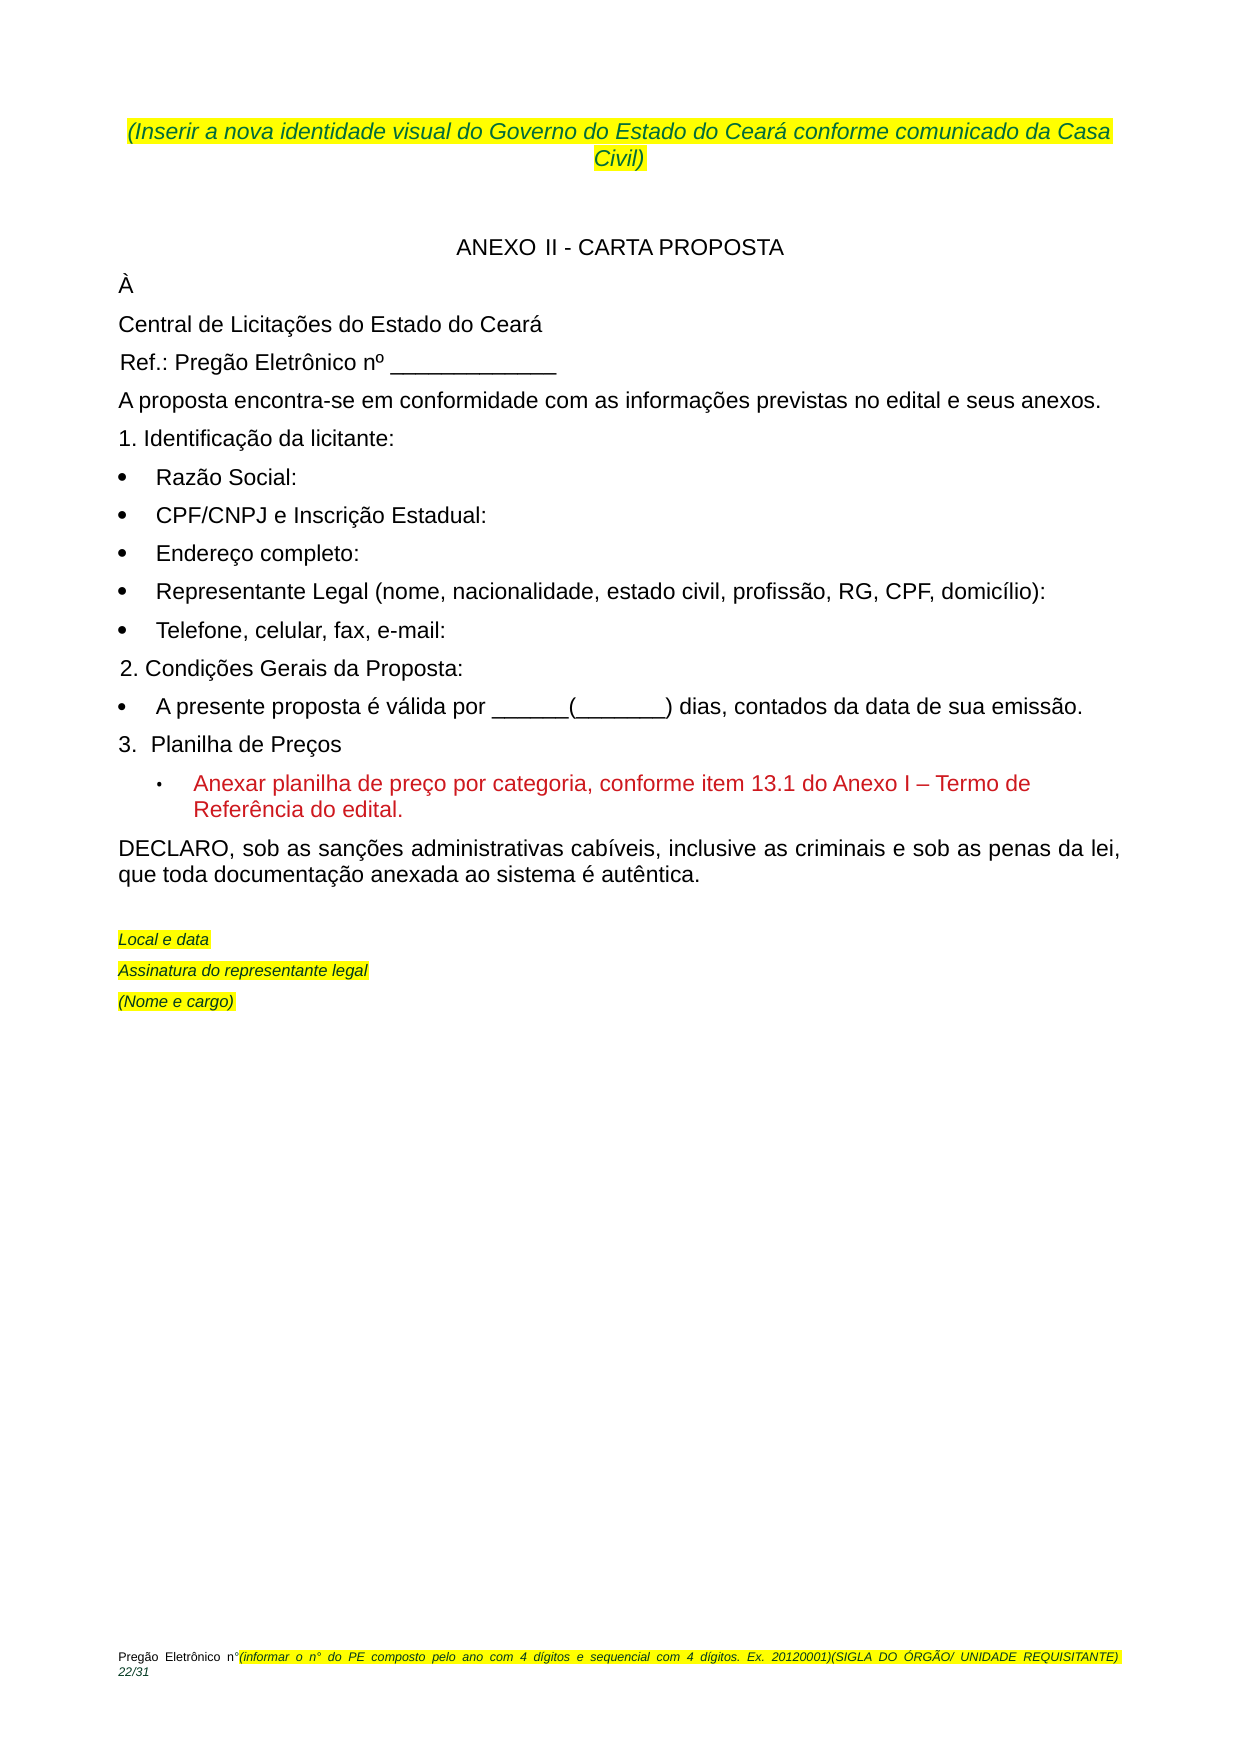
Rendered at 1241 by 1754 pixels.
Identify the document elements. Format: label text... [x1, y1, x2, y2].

text Central de Licitações do Estado do Ceará [118, 311, 1122, 337]
text 1. Identificação da licitante: [118, 425, 1122, 452]
text Local e data [118, 930, 1122, 949]
text DECLARO, sob as sanções administrativas cabíveis, inclusive as criminais e sob as penas da lei, que toda documentação anexada ao sistema é autêntica. [118, 834, 1122, 887]
list Razão Social: [118, 464, 1122, 490]
text 3. Planilha de Preços [118, 731, 1122, 758]
text Assinatura do representante legal [118, 961, 1122, 980]
text ANEXO II - CARTA PROPOSTA [118, 234, 1122, 261]
list CPF/CNPJ e Inscrição Estadual: [118, 502, 1122, 528]
text Ref.: Pregão Eletrônico nº _____________ [119, 349, 1122, 375]
list Anexar planilha de preço por categoria, conforme item 13.1 do Anexo I – Termo de Referência do edital. [156, 769, 1122, 823]
list Representante Legal (nome, nacionalidade, estado civil, profissão, RG, CPF, domicílio): [118, 578, 1122, 605]
text (Nome e cargo) [118, 992, 1122, 1011]
text À [118, 272, 1122, 299]
list A presente proposta é válida por ______(_______) dias, contados da data de sua emissão. [118, 693, 1122, 719]
text 2. Condições Gerais da Proposta: [119, 655, 1122, 681]
list Endereço completo: [118, 540, 1122, 566]
text A proposta encontra-se em conformidade com as informações previstas no edital e seus anexos. [118, 387, 1122, 413]
list Telefone, celular, fax, e-mail: [118, 617, 1122, 643]
